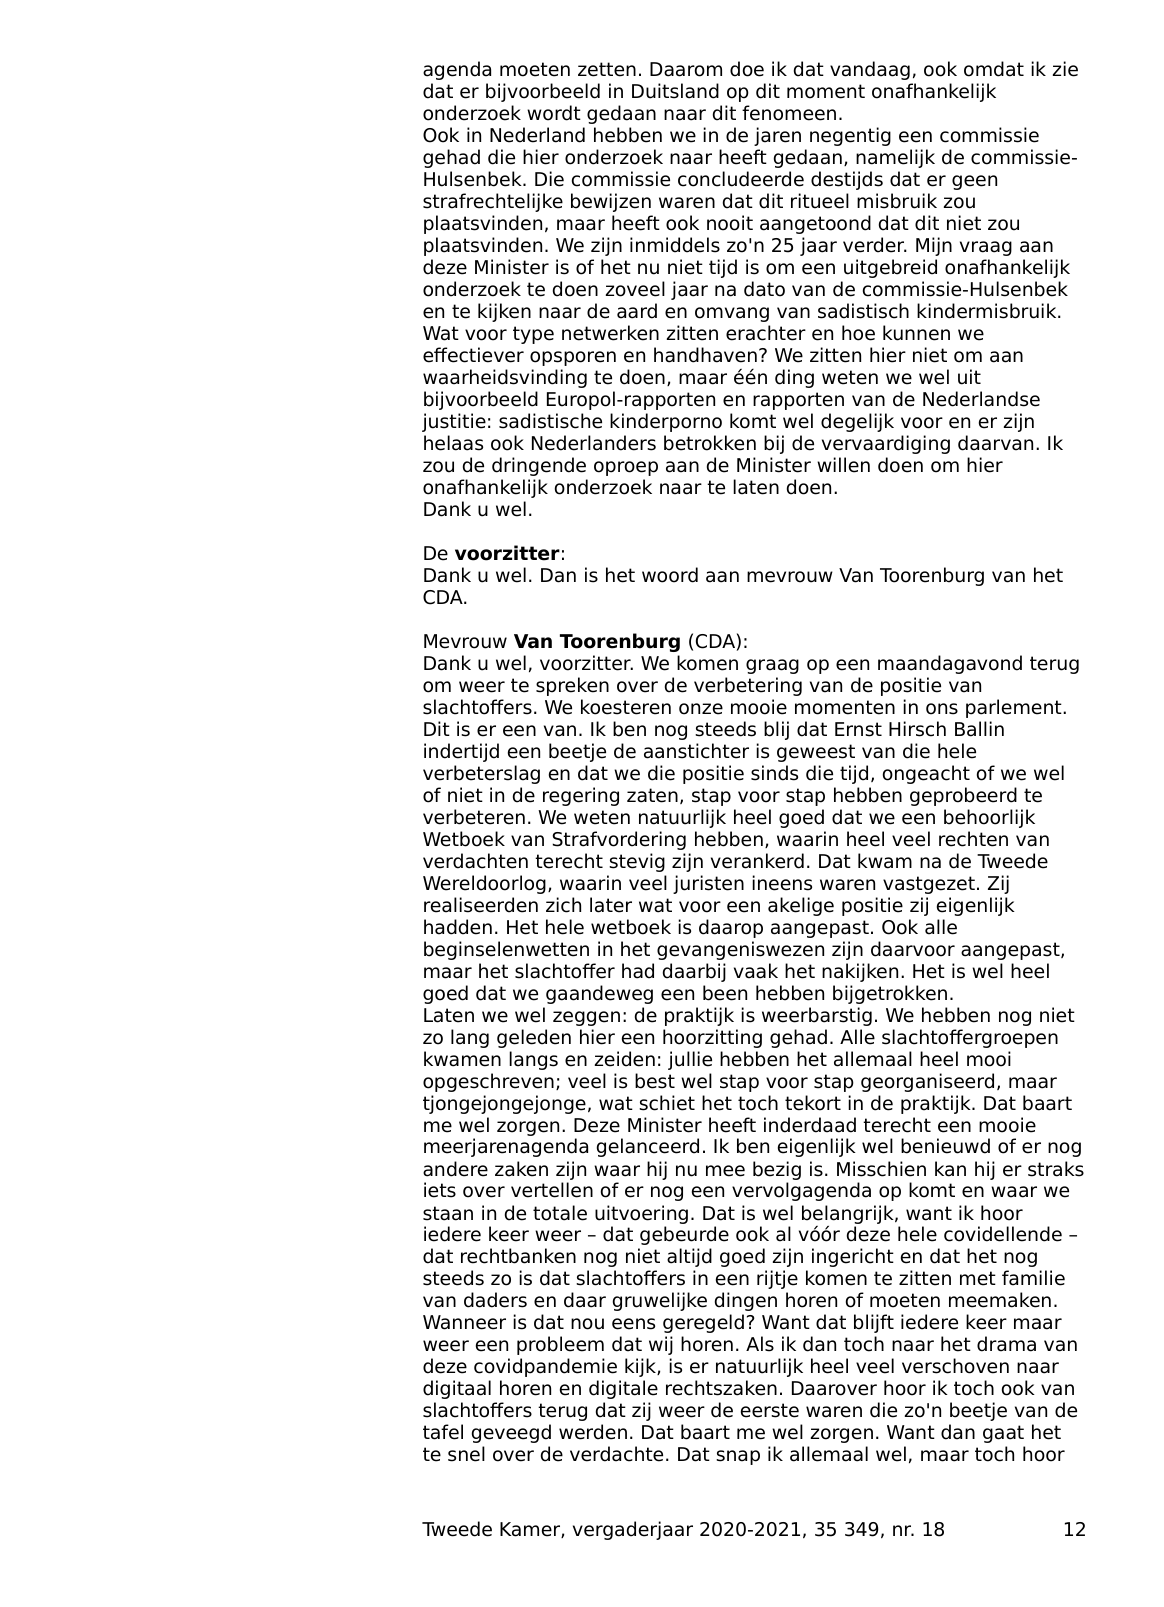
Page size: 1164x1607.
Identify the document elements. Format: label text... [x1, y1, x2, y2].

text Dank u wel, voorzitter. We komen graag op een maandagavond terug om weer te spreken over de verbetering van de positie van slachtoffers. We koesteren onze mooie momenten in ons parlement. Dit is er een van. Ik ben nog steeds blij dat Ernst Hirsch Ballin indertijd een beetje de aanstichter is geweest van die hele verbeterslag en dat we die positie sinds die tijd, ongeacht of we wel of niet in de regering zaten, stap voor stap hebben geprobeerd te verbeteren. We weten natuurlijk heel goed dat we een behoorlijk Wetboek van Strafvordering hebben, waarin heel veel rechten van verdachten terecht stevig zijn verankerd. Dat kwam na de Tweede Wereldoorlog, waarin veel juristen ineens waren vastgezet. Zij realiseerden zich later wat voor een akelige positie zij eigenlijk hadden. Het hele wetboek is daarop aangepast. Ook alle beginselenwetten in het gevangeniswezen zijn daarvoor aangepast, maar het slachtoffer had daarbij vaak het nakijken. Het is wel heel goed dat we gaandeweg een been hebben bijgetrokken. [422, 653, 1087, 1004]
text Dank u wel. Dan is het woord aan mevrouw Van Toorenburg van het CDA. [422, 565, 1087, 609]
text Dank u wel. [422, 499, 1087, 521]
text Ook in Nederland hebben we in de jaren negentig een commissie gehad die hier onderzoek naar heeft gedaan, namelijk de commissie-Hulsenbek. Die commissie concludeerde destijds dat er geen strafrechtelijke bewijzen waren dat dit ritueel misbruik zou plaatsvinden, maar heeft ook nooit aangetoond dat dit niet zou plaatsvinden. We zijn inmiddels zo'n 25 jaar verder. Mijn vraag aan deze Minister is of het nu niet tijd is om een uitgebreid onafhankelijk onderzoek te doen zoveel jaar na dato van de commissie-Hulsenbek en te kijken naar de aard en omvang van sadistisch kindermisbruik. Wat voor type netwerken zitten erachter en hoe kunnen we effectiever opsporen en handhaven? We zitten hier niet om aan waarheidsvinding te doen, maar één ding weten we wel uit bijvoorbeeld Europol-rapporten en rapporten van de Nederlandse justitie: sadistische kinderporno komt wel degelijk voor en er zijn helaas ook Nederlanders betrokken bij de vervaardiging daarvan. Ik zou de dringende oproep aan de Minister willen doen om hier onafhankelijk onderzoek naar te laten doen. [422, 125, 1087, 499]
text agenda moeten zetten. Daarom doe ik dat vandaag, ook omdat ik zie dat er bijvoorbeeld in Duitsland op dit moment onafhankelijk onderzoek wordt gedaan naar dit fenomeen. [422, 59, 1087, 125]
text De voorzitter: [422, 543, 1087, 565]
text Laten we wel zeggen: de praktijk is weerbarstig. We hebben nog niet zo lang geleden hier een hoorzitting gehad. Alle slachtoffergroepen kwamen langs en zeiden: jullie hebben het allemaal heel mooi opgeschreven; veel is best wel stap voor stap georganiseerd, maar tjongejongejonge, wat schiet het toch tekort in de praktijk. Dat baart me wel zorgen. Deze Minister heeft inderdaad terecht een mooie meerjarenagenda gelanceerd. Ik ben eigenlijk wel benieuwd of er nog andere zaken zijn waar hij nu mee bezig is. Misschien kan hij er straks iets over vertellen of er nog een vervolgagenda op komt en waar we staan in de totale uitvoering. Dat is wel belangrijk, want ik hoor iedere keer weer – dat gebeurde ook al vóór deze hele covidellende – dat rechtbanken nog niet altijd goed zijn ingericht en dat het nog steeds zo is dat slachtoffers in een rijtje komen te zitten met familie van daders en daar gruwelijke dingen horen of moeten meemaken. Wanneer is dat nou eens geregeld? Want dat blijft iedere keer maar weer een probleem dat wij horen. Als ik dan toch naar het drama van deze covidpandemie kijk, is er natuurlijk heel veel verschoven naar digitaal horen en digitale rechtszaken. Daarover hoor ik toch ook van slachtoffers terug dat zij weer de eerste waren die zo'n beetje van de tafel geveegd werden. Dat baart me wel zorgen. Want dan gaat het te snel over de verdachte. Dat snap ik allemaal wel, maar toch hoor [422, 1004, 1087, 1466]
text Mevrouw Van Toorenburg (CDA): [422, 631, 1087, 653]
